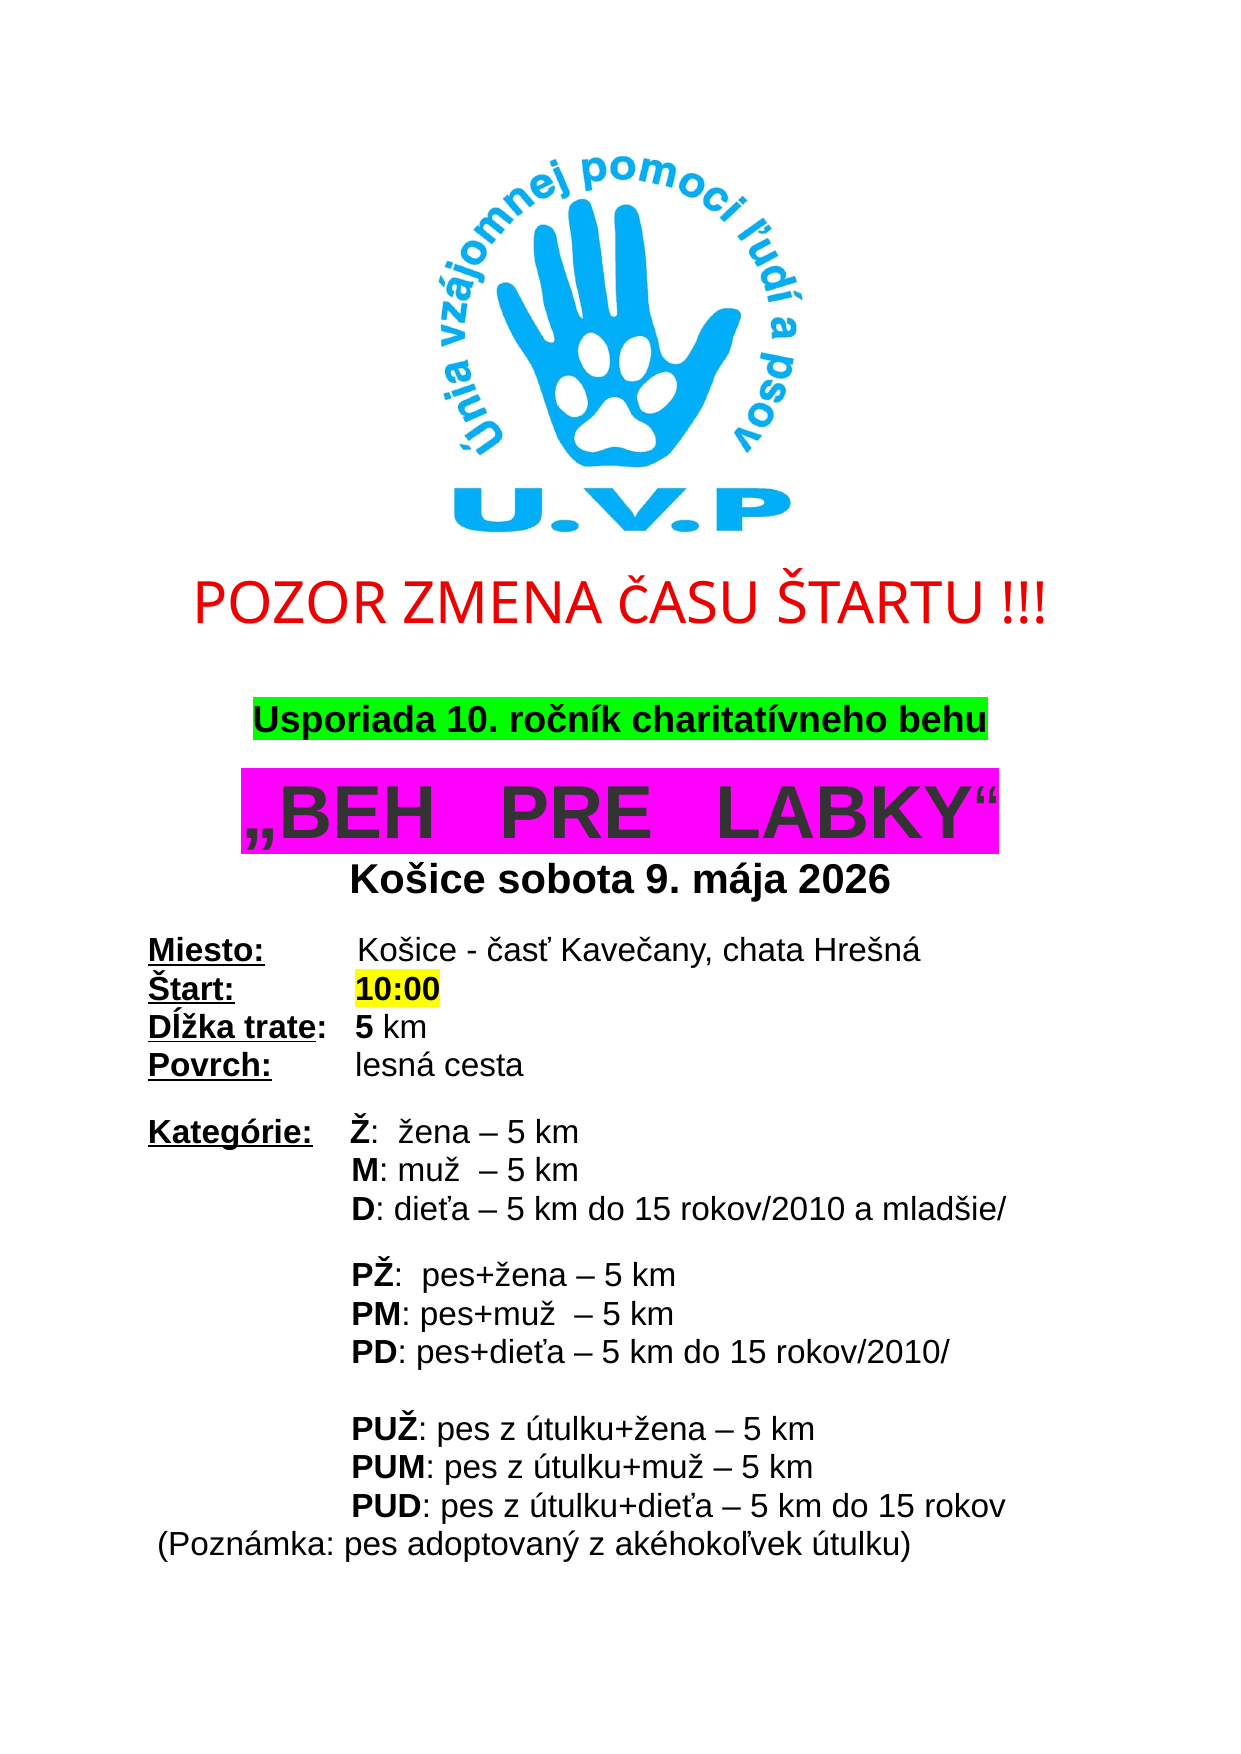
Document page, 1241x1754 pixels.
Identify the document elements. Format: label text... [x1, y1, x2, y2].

text Kategórie: Ž: žena – 5 km [148, 1112, 1093, 1150]
text Miesto: Košice - časť Kavečany, chata Hrešná [148, 930, 1093, 969]
text PŽ: pes+žena – 5 km [148, 1255, 1093, 1294]
text PUŽ: pes z útulku+žena – 5 km [148, 1409, 1093, 1447]
text POZOR ZMENA ČASU ŠTARTU !!! [148, 561, 1093, 641]
text D: dieťa – 5 km do 15 rokov/2010 a mladšie/ [148, 1189, 1093, 1227]
text Dĺžka trate: 5 km [148, 1007, 1093, 1046]
text „BEH PRE LABKY“ [148, 768, 1093, 854]
text (Poznámka: pes adoptovaný z akéhokoľvek útulku) [148, 1524, 1093, 1563]
text Usporiada 10. ročník charitatívneho behu [148, 697, 1093, 740]
text PM: pes+muž – 5 km [148, 1294, 1093, 1332]
text PD: pes+dieťa – 5 km do 15 rokov/2010/ [148, 1332, 1093, 1371]
text PUM: pes z útulku+muž – 5 km [148, 1447, 1093, 1486]
text Košice sobota 9. mája 2026 [148, 854, 1093, 902]
text Štart: 10:00 [148, 969, 1093, 1007]
text PUD: pes z útulku+dieťa – 5 km do 15 rokov [148, 1486, 1093, 1524]
text Povrch: lesná cesta [148, 1046, 1093, 1084]
text M: muž – 5 km [148, 1150, 1093, 1189]
